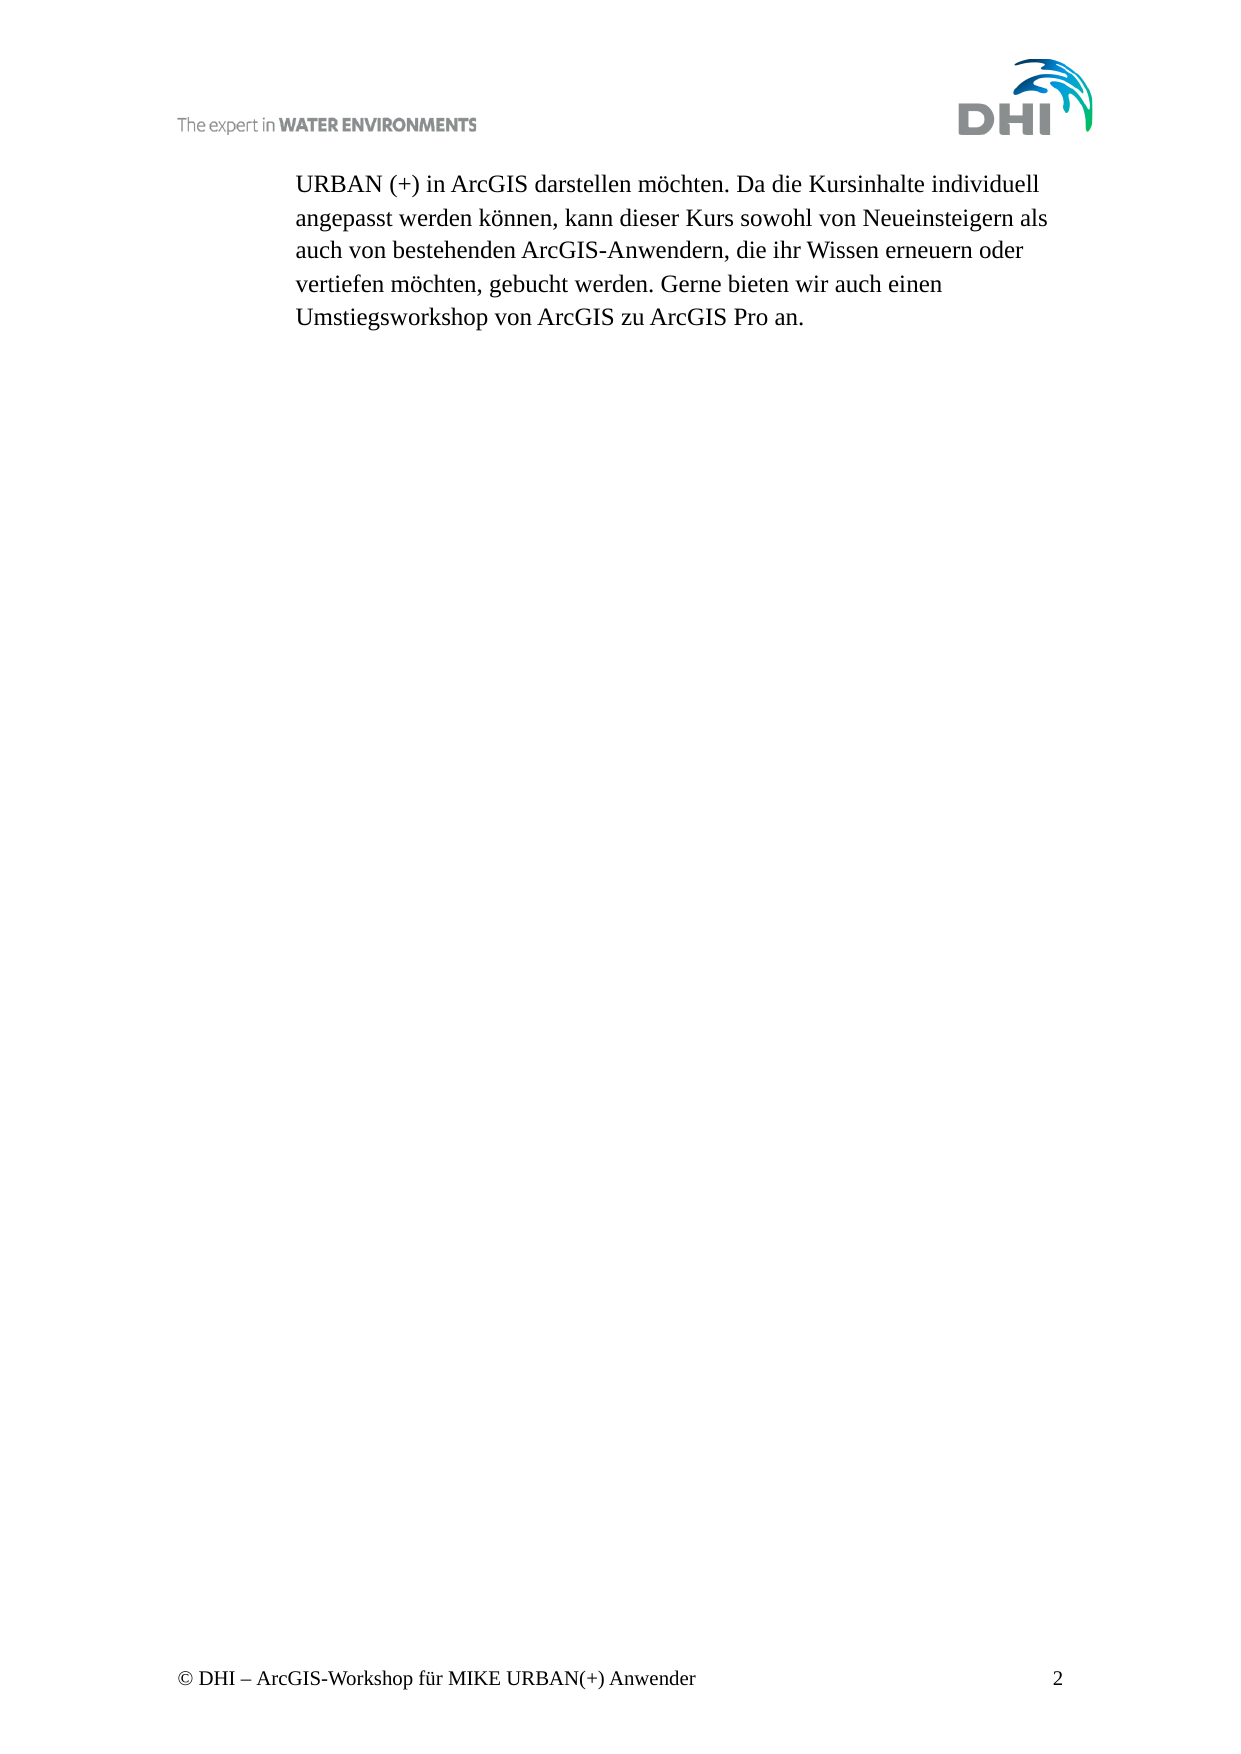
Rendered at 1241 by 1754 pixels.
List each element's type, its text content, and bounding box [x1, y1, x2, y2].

picture [958, 59, 1093, 135]
picture [177, 117, 477, 135]
text URBAN (+) in ArcGIS darstellen möchten. Da die Kursinhalte individuell angepasst werden können, kann dieser Kurs sowohl von Neueinsteigern als auch von bestehenden ArcGIS-Anwendern, die ihr Wissen erneuern oder vertiefen möchten, gebucht werden. Gerne bieten wir auch einen Umstiegsworkshop von ArcGIS zu ArcGIS Pro an. [295, 169, 1063, 330]
